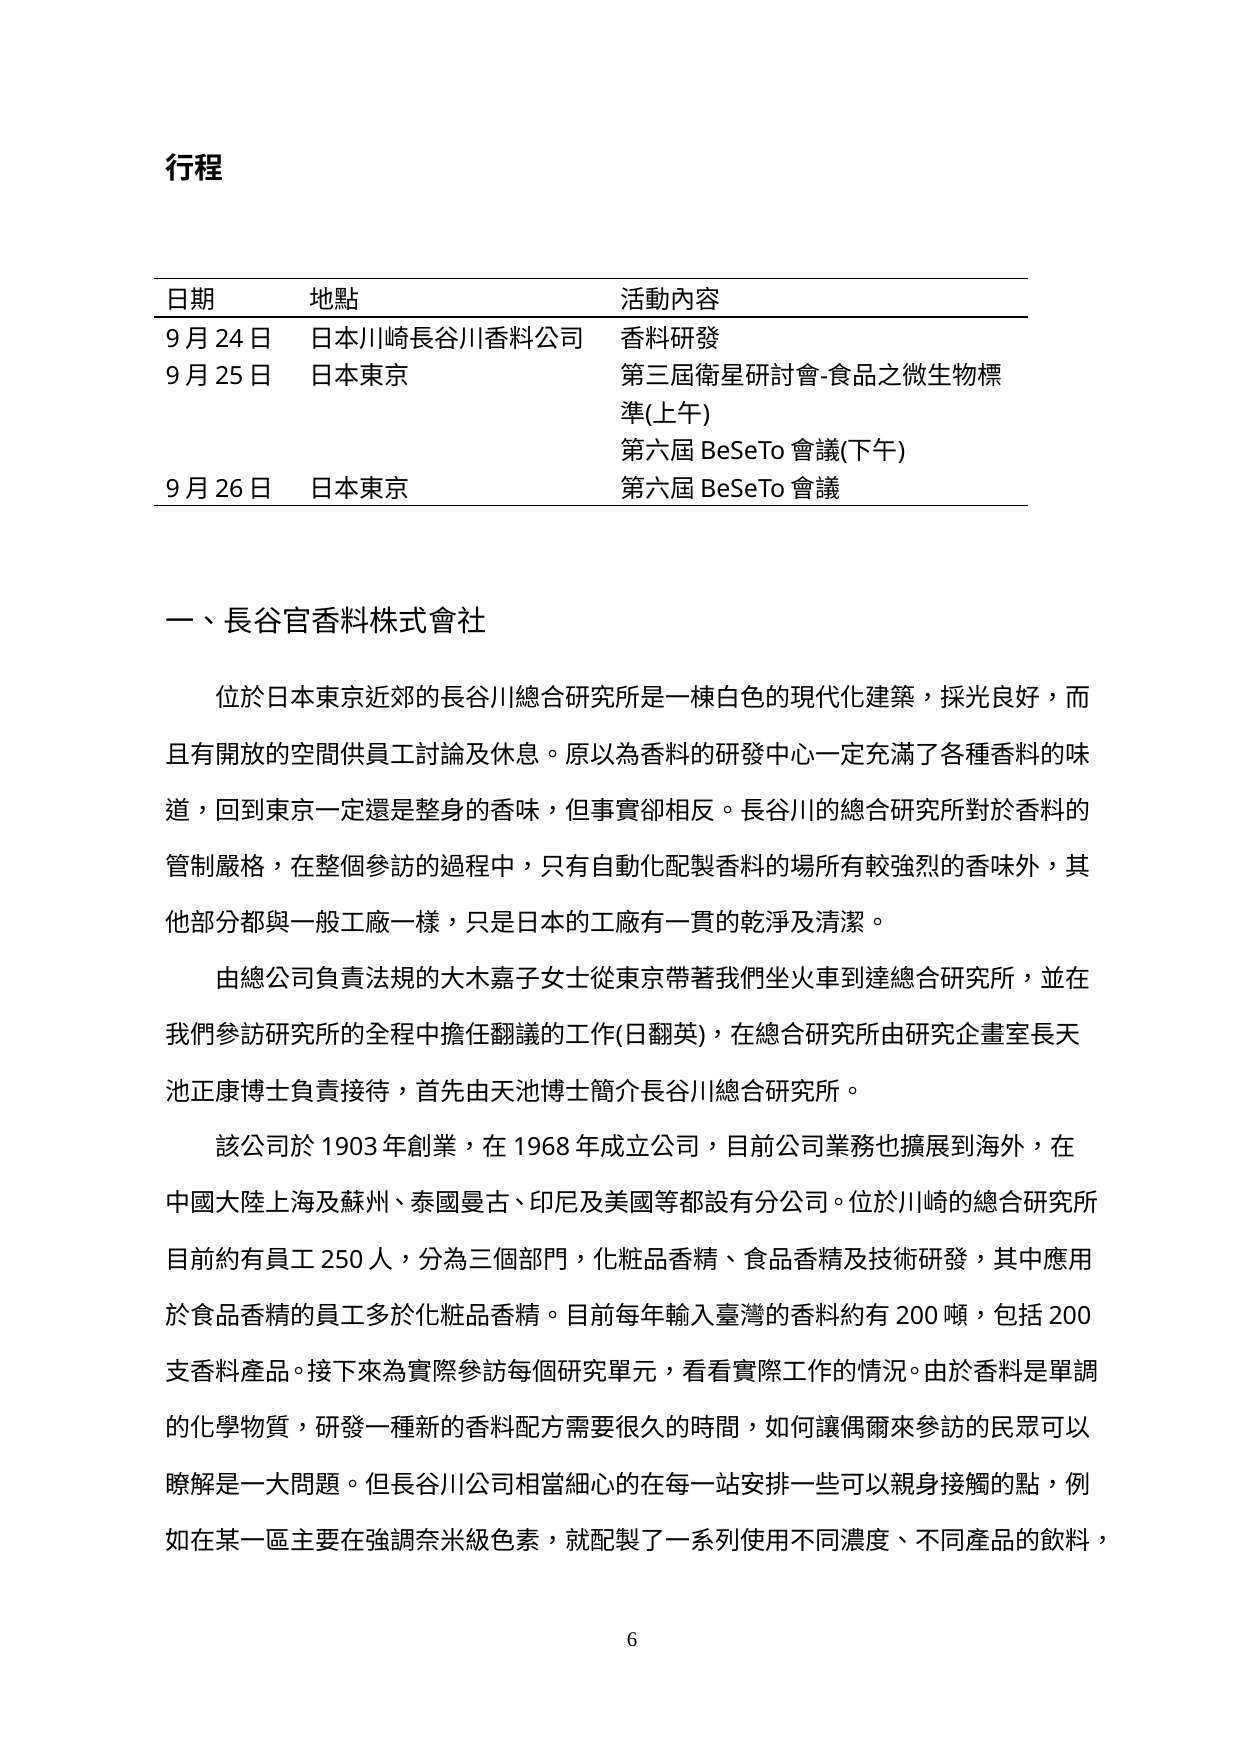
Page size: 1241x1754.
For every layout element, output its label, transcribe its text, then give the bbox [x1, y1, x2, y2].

table_header 活動內容 [609, 279, 1028, 316]
text 位於日本東京近郊的長谷川總合研究所是一棟白色的現代化建築，採光良好，而且有開放的空間供員工討論及休息。原以為香料的研發中心一定充滿了各種香料的味道，回到東京一定還是整身的香味，但事實卻相反。長谷川的總合研究所對於香料的管制嚴格，在整個參訪的過程中，只有自動化配製香料的場所有較強烈的香味外，其他部分都與一般工廠一樣，只是日本的工廠有一貫的乾淨及清潔。 [165, 677, 1098, 940]
table_cell 9月25日 [154, 355, 298, 467]
text 行程 [165, 128, 1098, 203]
text 由總公司負責法規的大木嘉子女士從東京帶著我們坐火車到達總合研究所，並在我們參訪研究所的全程中擔任翻議的工作(日翻英)，在總合研究所由研究企畫室長天池正康博士負責接待，首先由天池博士簡介長谷川總合研究所。 [165, 958, 1098, 1108]
table_cell 日本川崎長谷川香料公司 [298, 318, 608, 355]
table_cell 第三屆衛星研討會-食品之微生物標準(上午) 第六屆BeSeTo會議(下午) [609, 355, 1028, 467]
text 該公司於1903年創業，在1968年成立公司，目前公司業務也擴展到海外，在中國大陸上海及蘇州、泰國曼古、印尼及美國等都設有分公司。位於川崎的總合研究所目前約有員工250人，分為三個部門，化粧品香精、食品香精及技術研發，其中應用於食品香精的員工多於化粧品香精。目前每年輸入臺灣的香料約有200噸，包括200支香料產品。接下來為實際參訪每個研究單元，看看實際工作的情況。由於香料是單調的化學物質，研發一種新的香料配方需要很久的時間，如何讓偶爾來參訪的民眾可以瞭解是一大問題。但長谷川公司相當細心的在每一站安排一些可以親身接觸的點，例如在某一區主要在強調奈米級色素，就配製了一系列使用不同濃度、不同產品的飲料，強調奈米級色素的用量少以及可以在液態產品中均勻分散特性，很可惜無法照相，這些構想可以提供給國內的香料工廠，未來在與民眾溝通，提供消費者參訪時採用。 [165, 1126, 1098, 1557]
table_header 日期 [154, 279, 298, 316]
table_cell 9月26日 [154, 468, 298, 505]
table_cell 日本東京 [298, 468, 608, 505]
table_header 地點 [298, 279, 608, 316]
table_cell 第六屆BeSeTo會議 [609, 468, 1028, 505]
text 一、長谷官香料株式會社 [165, 581, 1098, 656]
table_cell 9月24日 [154, 318, 298, 355]
table_cell 香料研發 [609, 318, 1028, 355]
table_cell 日本東京 [298, 355, 608, 467]
